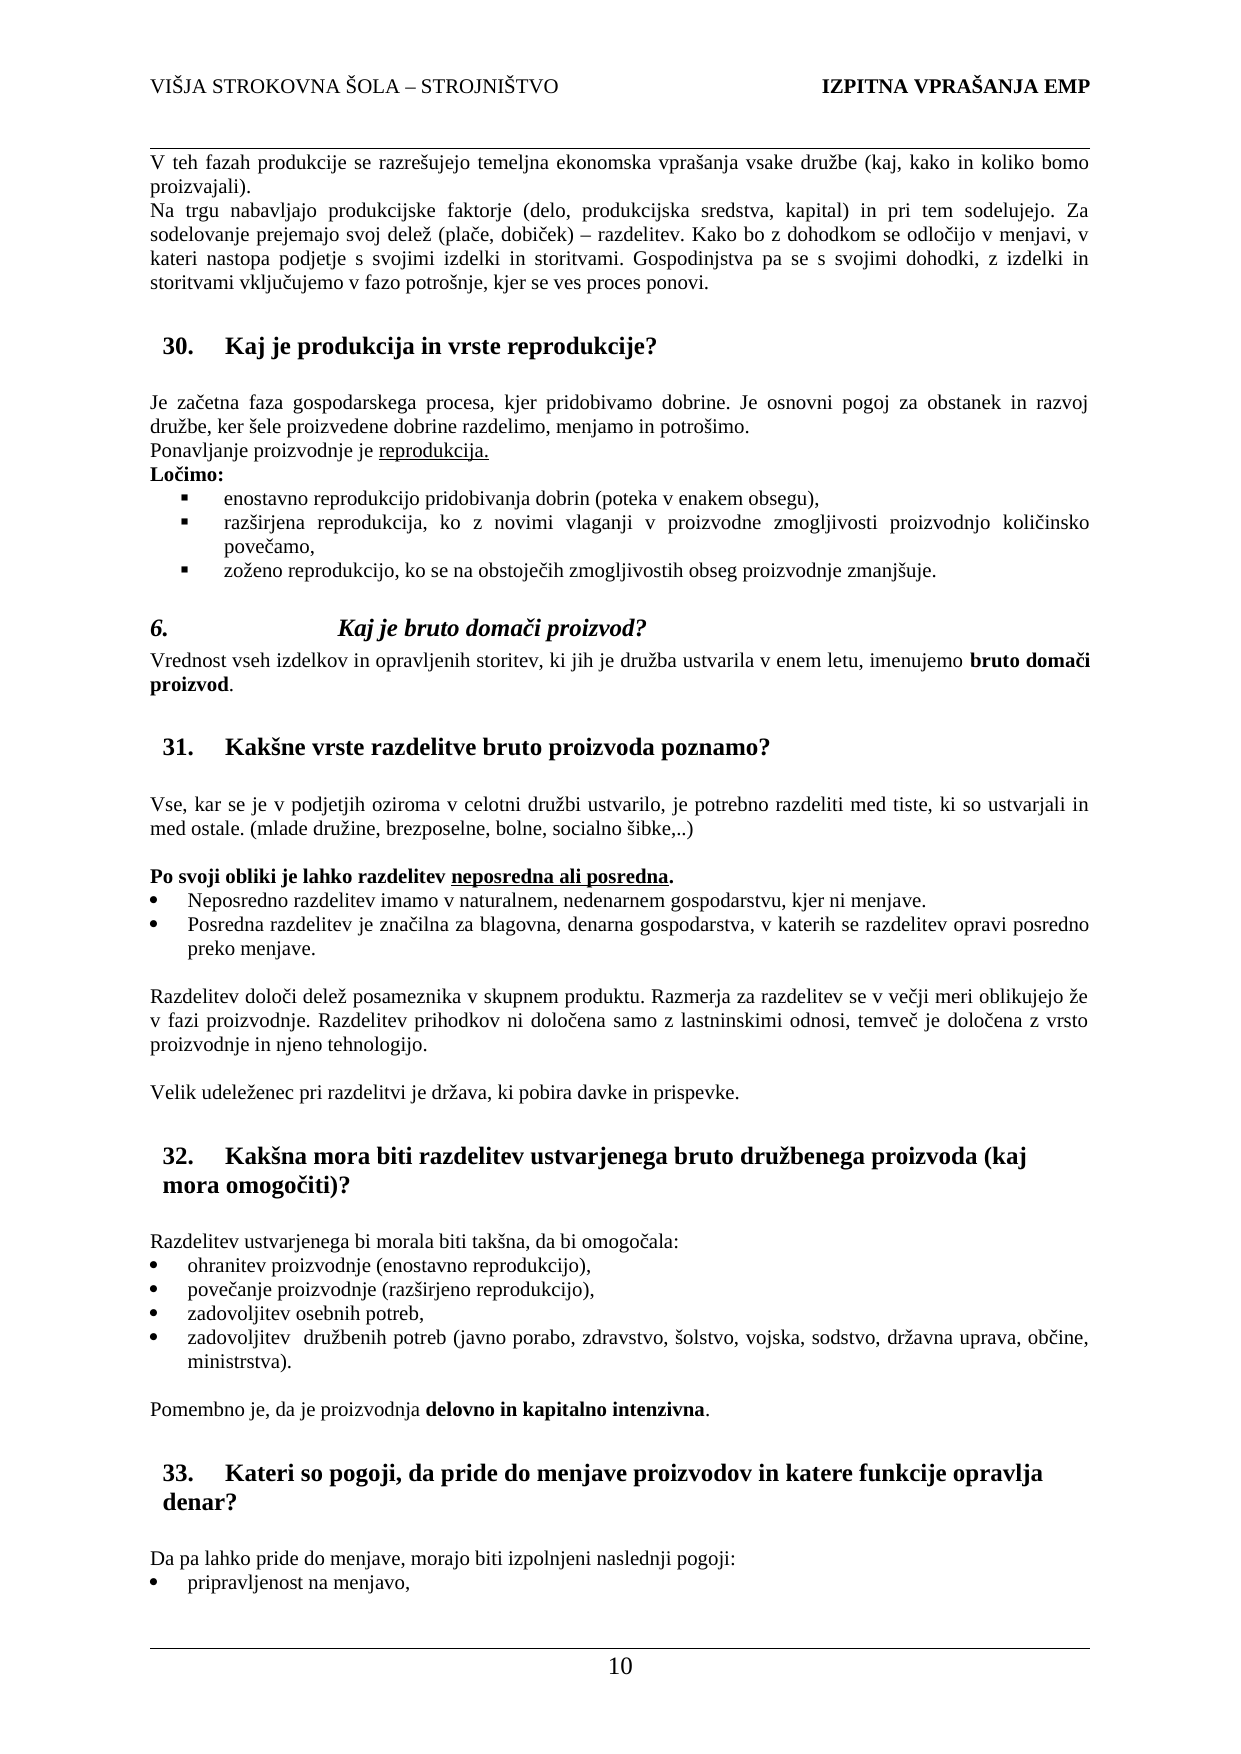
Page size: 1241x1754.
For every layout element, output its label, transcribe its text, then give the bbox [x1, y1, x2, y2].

text Razdelitev določi delež posameznika v skupnem produktu. Razmerja za razdelitev se v večji meri oblikujejo že v fazi proizvodnje. Razdelitev prihodkov ni določena samo z lastninskimi odnosi, temveč je določena z vrsto proizvodnje in njeno tehnologijo. [150, 984, 1090, 1056]
subtitle Kakšna mora biti razdelitev ustvarjenega bruto družbenega proizvoda (kaj mora omogočiti)? [162, 1141, 1090, 1198]
list ohranitev proizvodnje (enostavno reprodukcijo), [150, 1253, 1090, 1277]
text Velik udeleženec pri razdelitvi je država, ki pobira davke in prispevke. [150, 1080, 1090, 1104]
list Posredna razdelitev je značilna za blagovna, denarna gospodarstva, v katerih se razdelitev opravi posredno preko menjave. [150, 912, 1090, 960]
list pripravljenost na menjavo, [150, 1570, 1090, 1594]
list povečanje proizvodnje (razširjeno reprodukcijo), [150, 1277, 1090, 1301]
text Na trgu nabavljajo produkcijske faktorje (delo, produkcijska sredstva, kapital) in pri tem sodelujejo. Za sodelovanje prejemajo svoj delež (plače, dobiček) – razdelitev. Kako bo z dohodkom se odločijo v menjavi, v kateri nastopa podjetje s svojimi izdelki in storitvami. Gospodinjstva pa se s svojimi dohodki, z izdelki in storitvami vključujemo v fazo potrošnje, kjer se ves proces ponovi. [150, 198, 1090, 294]
list enostavno reprodukcijo pridobivanja dobrin (poteka v enakem obsegu), [150, 486, 1090, 510]
subtitle Kaj je produkcija in vrste reprodukcije? [162, 331, 1090, 360]
text Po svoji obliki je lahko razdelitev neposredna ali posredna. [150, 864, 1090, 888]
text Vrednost vseh izdelkov in opravljenih storitev, ki jih je družba ustvarila v enem letu, imenujemo bruto domači proizvod. [150, 648, 1090, 696]
list Neposredno razdelitev imamo v naturalnem, nedenarnem gospodarstvu, kjer ni menjave. [150, 888, 1090, 912]
text Ponavljanje proizvodnje je reprodukcija. [150, 438, 1090, 462]
text Razdelitev ustvarjenega bi morala biti takšna, da bi omogočala: [150, 1229, 1090, 1253]
text Je začetna faza gospodarskega procesa, kjer pridobivamo dobrine. Je osnovni pogoj za obstanek in razvoj družbe, ker šele proizvedene dobrine razdelimo, menjamo in potrošimo. [150, 390, 1090, 438]
subtitle Kaj je bruto domači proizvod? [150, 613, 1090, 642]
list zadovoljitev osebnih potreb, [150, 1301, 1090, 1325]
text Pomembno je, da je proizvodnja delovno in kapitalno intenzivna. [150, 1397, 1090, 1421]
text Vse, kar se je v podjetjih oziroma v celotni družbi ustvarilo, je potrebno razdeliti med tiste, ki so ustvarjali in med ostale. (mlade družine, brezposelne, bolne, socialno šibke,..) [150, 792, 1090, 840]
list razširjena reprodukcija, ko z novimi vlaganji v proizvodne zmogljivosti proizvodnjo količinsko povečamo, [179, 510, 1090, 558]
text Da pa lahko pride do menjave, morajo biti izpolnjeni naslednji pogoji: [150, 1546, 1090, 1570]
text V teh fazah produkcije se razrešujejo temeljna ekonomska vprašanja vsake družbe (kaj, kako in koliko bomo proizvajali). [150, 150, 1090, 198]
subtitle Kakšne vrste razdelitve bruto proizvoda poznamo? [162, 732, 1090, 761]
list zoženo reprodukcijo, ko se na obstoječih zmogljivostih obseg proizvodnje zmanjšuje. [150, 558, 1090, 582]
subtitle Kateri so pogoji, da pride do menjave proizvodov in katere funkcije opravlja denar? [162, 1458, 1090, 1515]
list zadovoljitev družbenih potreb (javno porabo, zdravstvo, šolstvo, vojska, sodstvo, državna uprava, občine, ministrstva). [150, 1325, 1090, 1373]
text Ločimo: [150, 462, 1090, 486]
